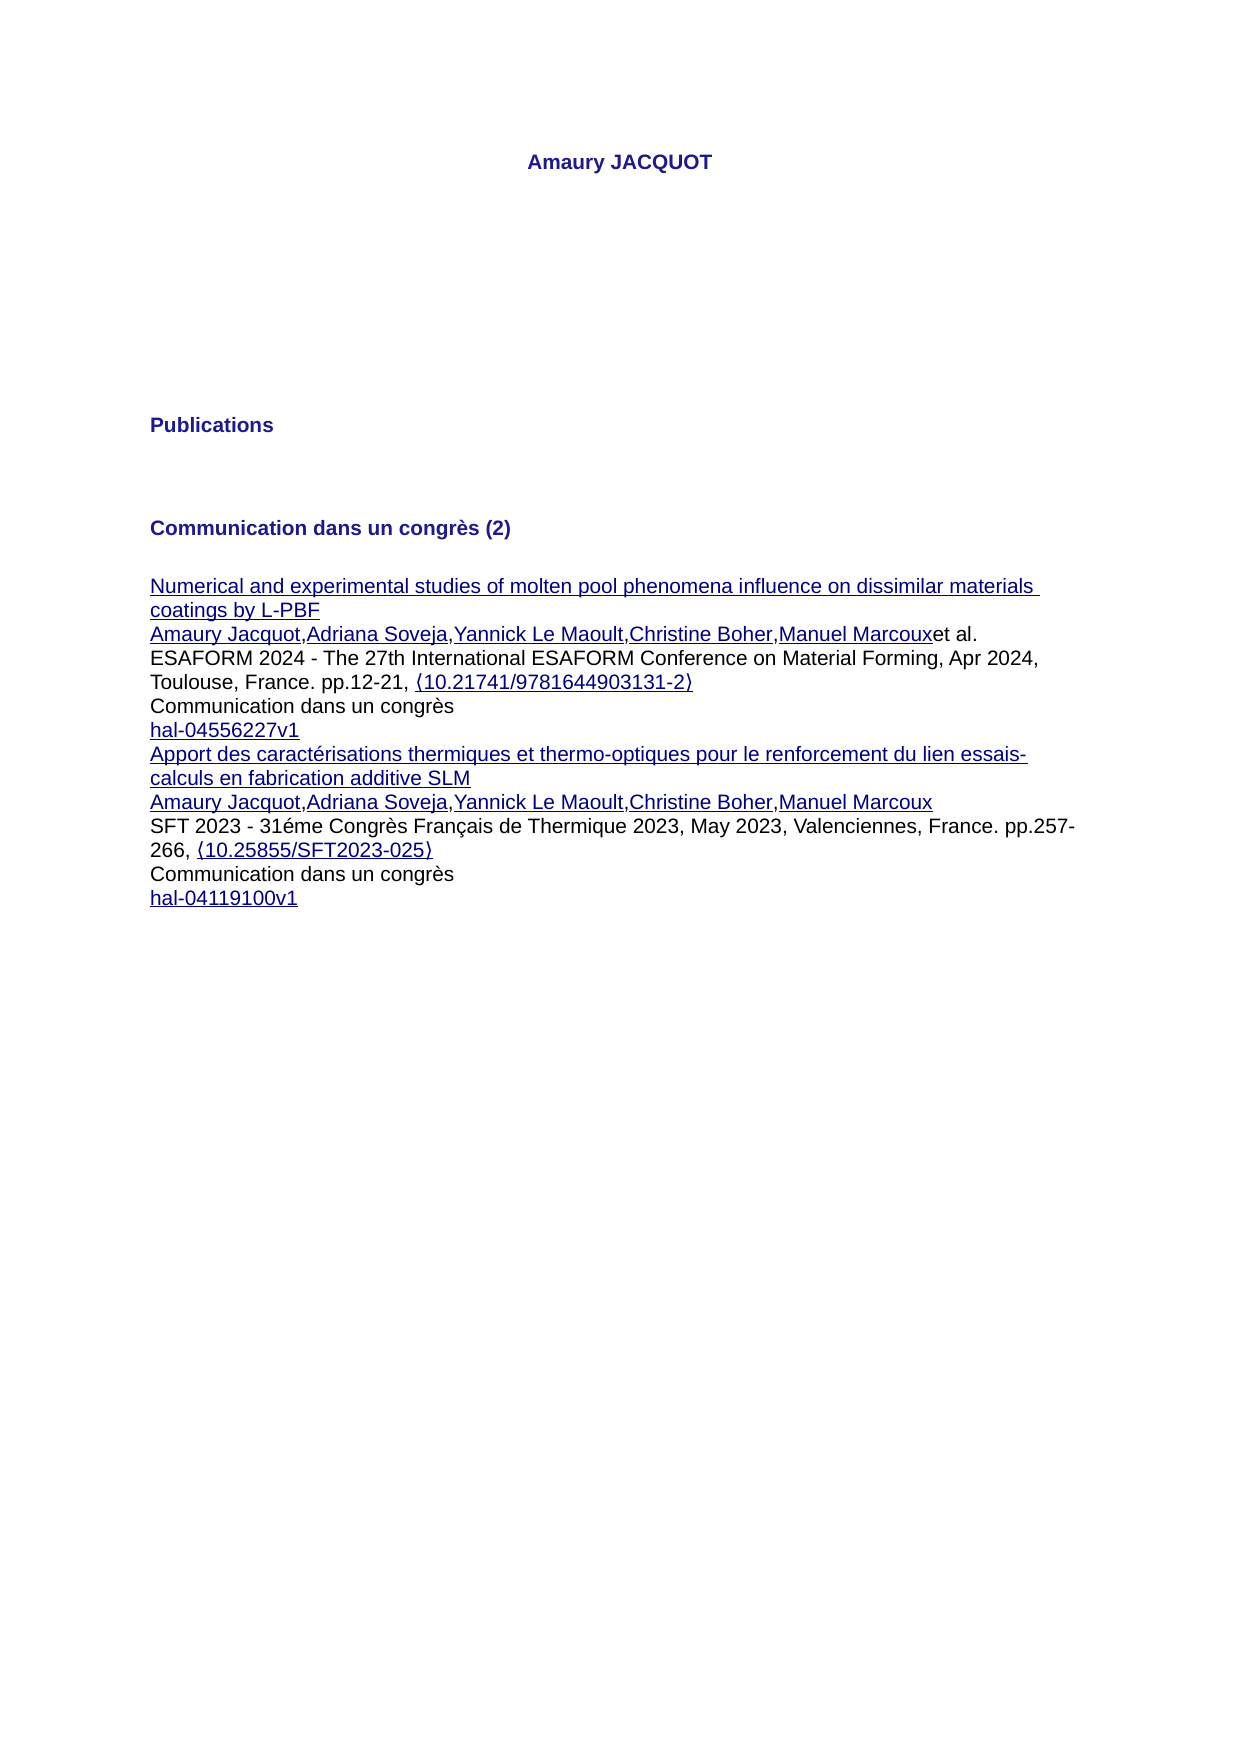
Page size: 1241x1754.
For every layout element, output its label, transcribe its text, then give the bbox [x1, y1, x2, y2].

subtitle Communication dans un congrès (2) [150, 516, 1090, 539]
subtitle Amaury JACQUOT [150, 150, 1090, 174]
table_header Numerical and experimental studies of molten pool phenomena influence on dissimilar materials coatings by L-PBF Amaury Jacquot,Adriana Soveja,Yannick Le Maoult,Christine Boher,Manuel Marcouxet al. ESAFORM 2024 - The 27th International ESAFORM Conference on Material Forming, Apr 2024, Toulouse, France. pp.12-21, ⟨10.21741/9781644903131-2⟩ Communication dans un congrès hal-04556227v1 [150, 574, 1090, 742]
table_cell Apport des caractérisations thermiques et thermo-optiques pour le renforcement du lien essais-calculs en fabrication additive SLM Amaury Jacquot,Adriana Soveja,Yannick Le Maoult,Christine Boher,Manuel Marcoux SFT 2023 - 31éme Congrès Français de Thermique 2023, May 2023, Valenciennes, France. pp.257-266, ⟨10.25855/SFT2023-025⟩ Communication dans un congrès hal-04119100v1 [150, 742, 1090, 909]
subtitle Publications [150, 412, 1090, 436]
